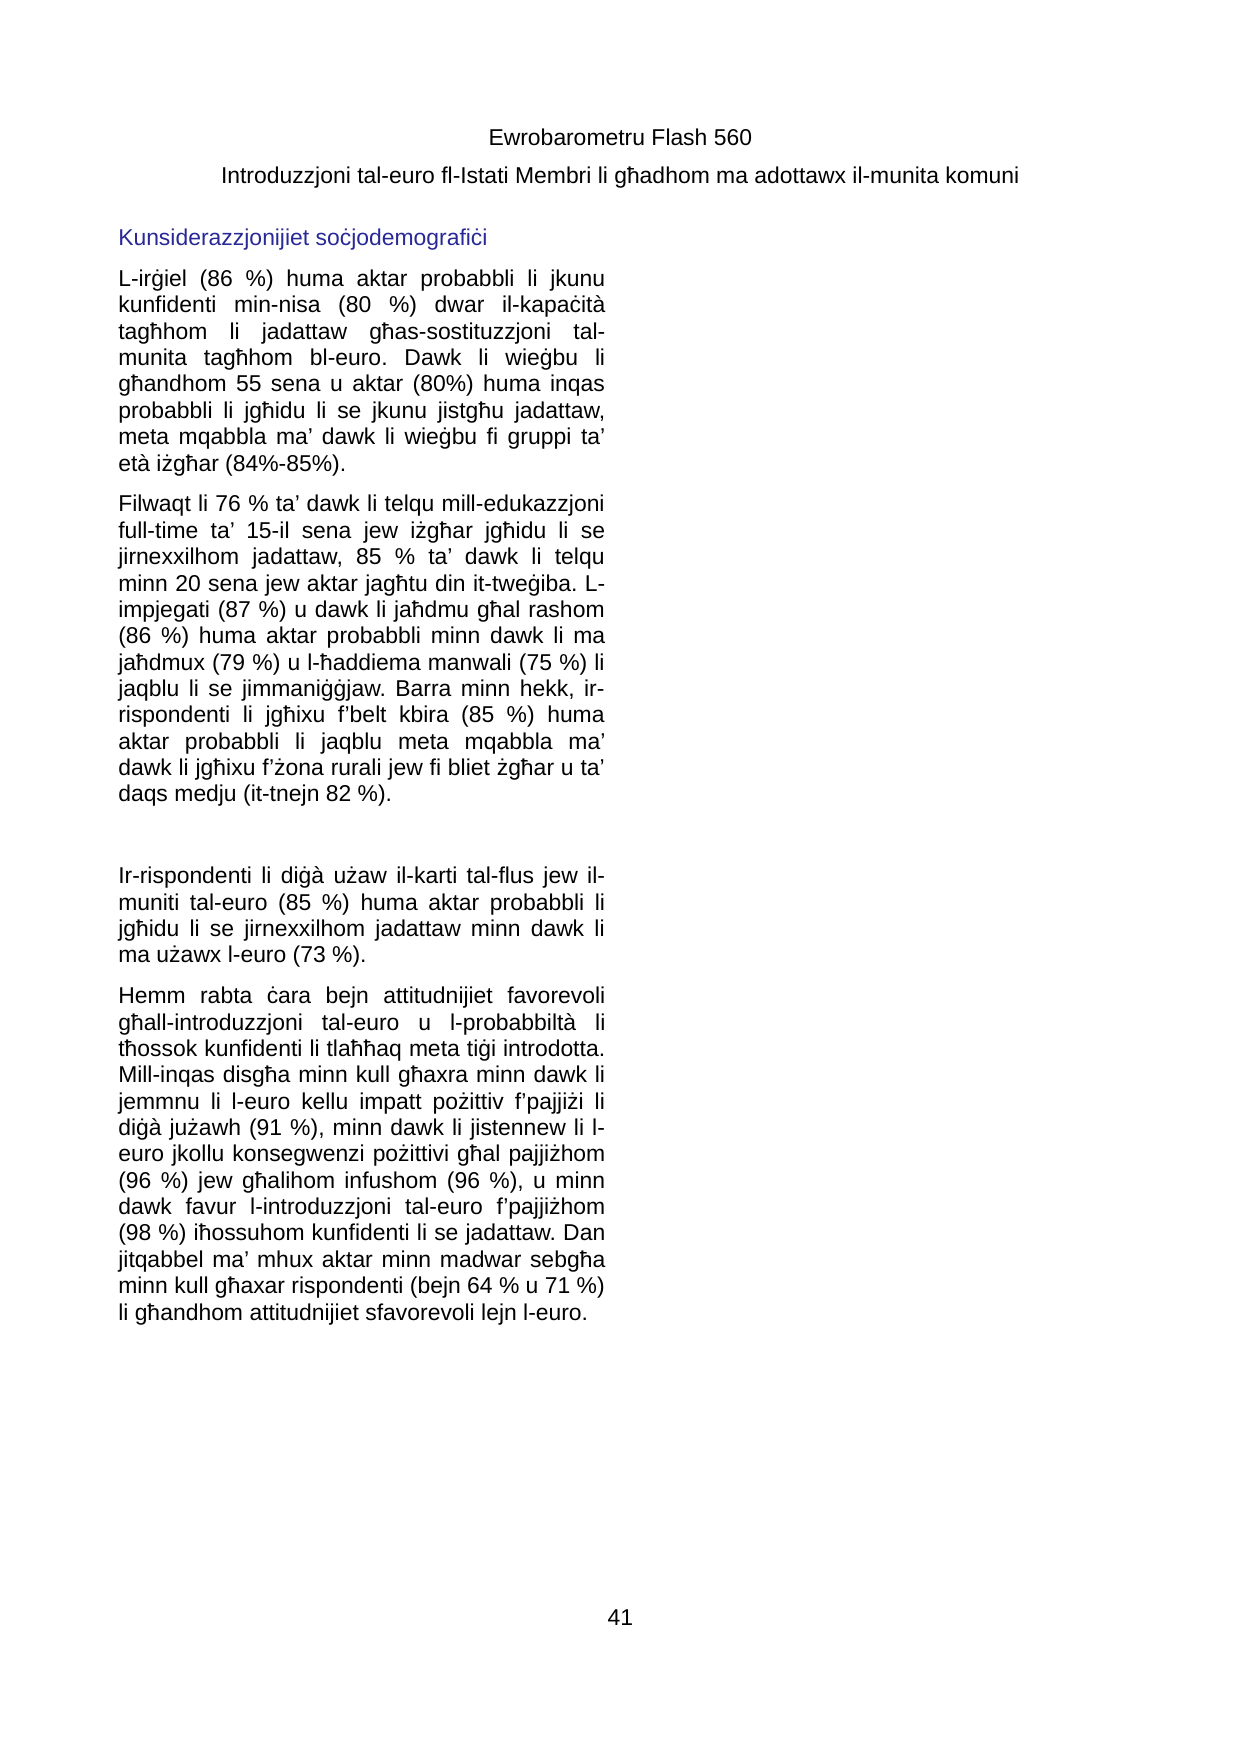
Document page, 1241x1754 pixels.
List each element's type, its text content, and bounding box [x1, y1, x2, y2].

text Ir-rispondenti li diġà użaw il-karti tal-flus jew il-muniti tal-euro (85 %) huma aktar probabbli li jgħidu li se jirnexxilhom jadattaw minn dawk li ma użawx l-euro (73 %). [118, 862, 605, 968]
text Kunsiderazzjonijiet soċjodemografiċi [118, 224, 605, 250]
text L-irġiel (86 %) huma aktar probabbli li jkunu kunfidenti min-nisa (80 %) dwar il-kapaċità tagħhom li jadattaw għas-sostituzzjoni tal-munita tagħhom bl-euro. Dawk li wieġbu li għandhom 55 sena u aktar (80%) huma inqas probabbli li jgħidu li se jkunu jistgħu jadattaw, meta mqabbla ma’ dawk li wieġbu fi gruppi ta’ età iżgħar (84%-85%). [118, 265, 605, 476]
text Hemm rabta ċara bejn attitudnijiet favorevoli għall-introduzzjoni tal-euro u l-probabbiltà li tħossok kunfidenti li tlaħħaq meta tiġi introdotta. Mill-inqas disgħa minn kull għaxra minn dawk li jemmnu li l-euro kellu impatt pożittiv f’pajjiżi li diġà jużawh (91 %), minn dawk li jistennew li l-euro jkollu konsegwenzi pożittivi għal pajjiżhom (96 %) jew għalihom infushom (96 %), u minn dawk favur l-introduzzjoni tal-euro f’pajjiżhom (98 %) iħossuhom kunfidenti li se jadattaw. Dan jitqabbel ma’ mhux aktar minn madwar sebgħa minn kull għaxar rispondenti (bejn 64 % u 71 %) li għandhom attitudnijiet sfavorevoli lejn l-euro. [118, 982, 605, 1325]
text Filwaqt li 76 % ta’ dawk li telqu mill-edukazzjoni full-time ta’ 15-il sena jew iżgħar jgħidu li se jirnexxilhom jadattaw, 85 % ta’ dawk li telqu minn 20 sena jew aktar jagħtu din it-tweġiba. L-impjegati (87 %) u dawk li jaħdmu għal rashom (86 %) huma aktar probabbli minn dawk li ma jaħdmux (79 %) u l-ħaddiema manwali (75 %) li jaqblu li se jimmaniġġjaw. Barra minn hekk, ir-rispondenti li jgħixu f’belt kbira (85 %) huma aktar probabbli li jaqblu meta mqabbla ma’ dawk li jgħixu f’żona rurali jew fi bliet żgħar u ta’ daqs medju (it-tnejn 82 %). [118, 490, 605, 807]
